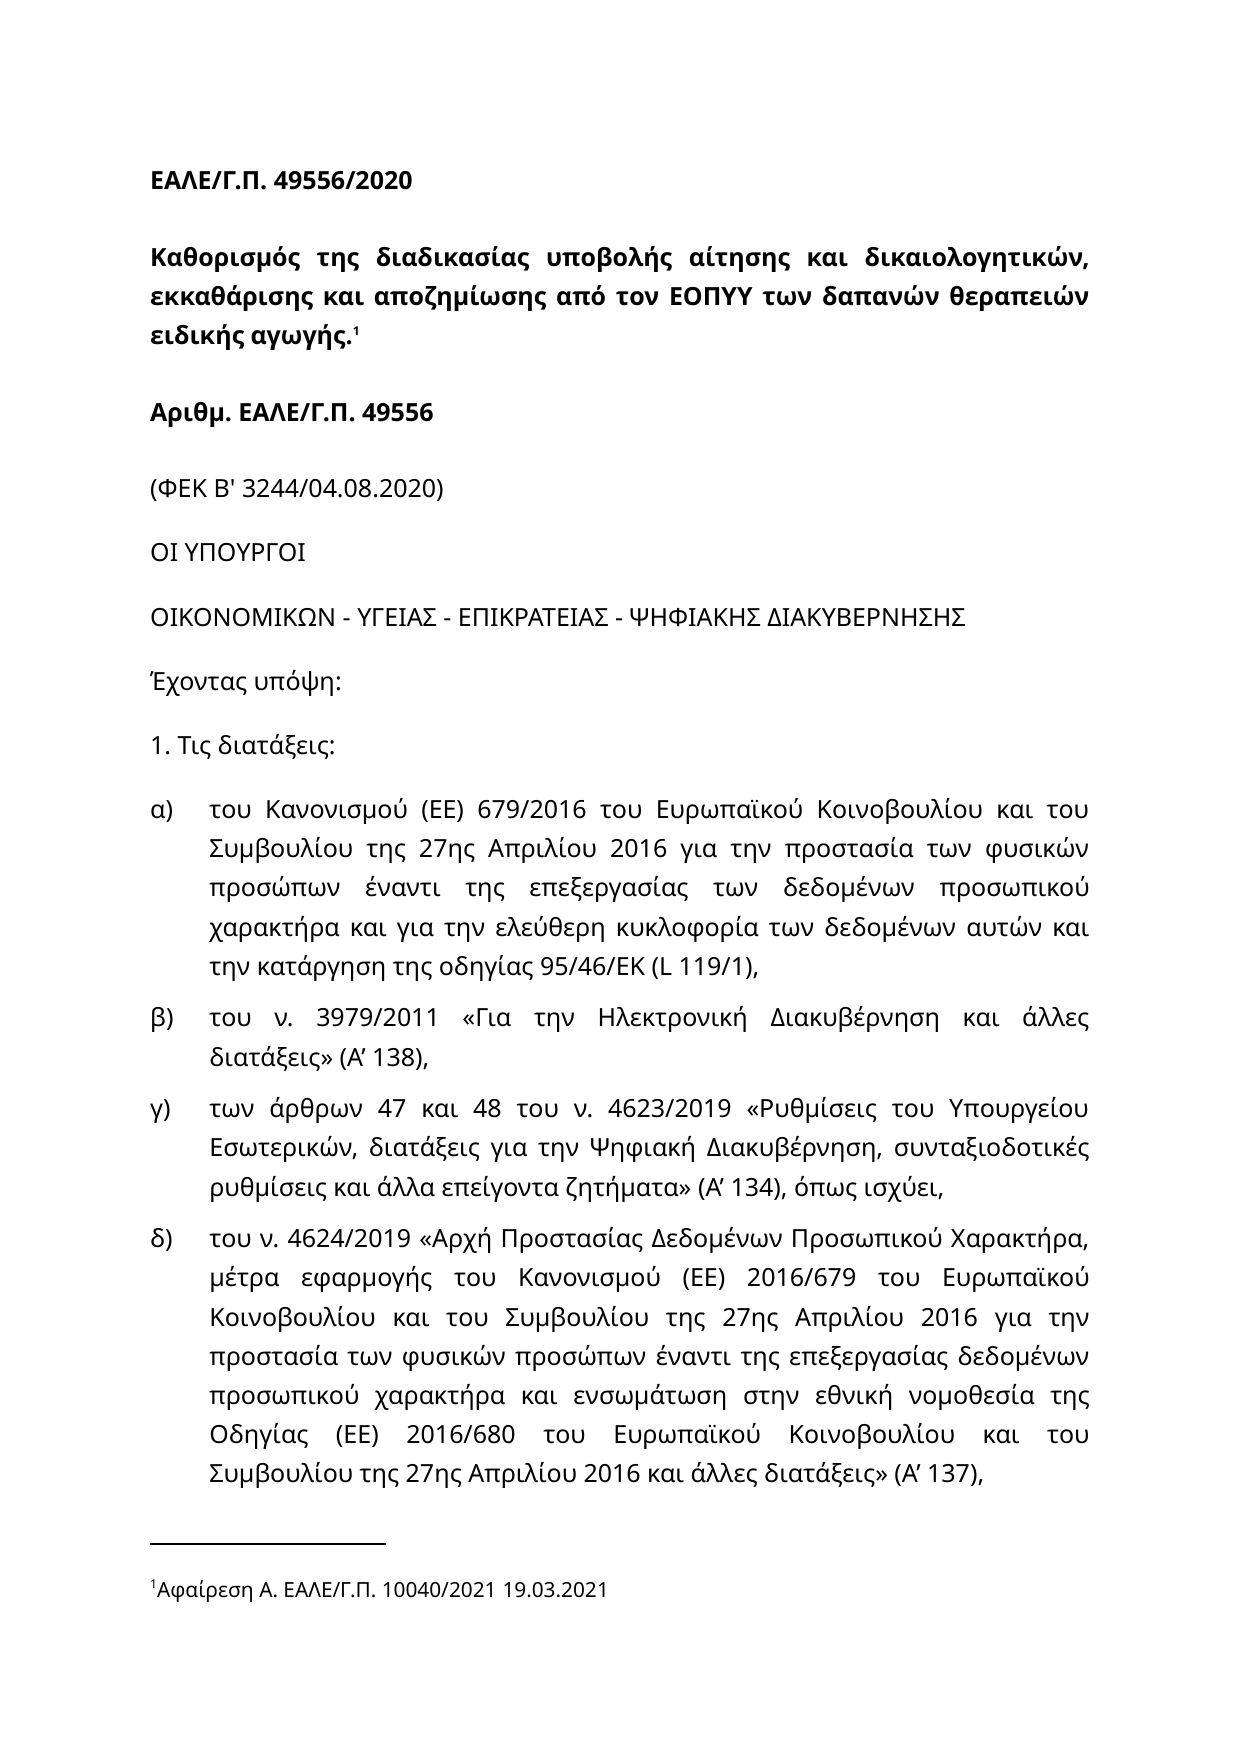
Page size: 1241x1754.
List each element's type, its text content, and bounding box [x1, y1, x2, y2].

title Καθορισμός της διαδικασίας υποβολής αίτησης και δικαιολογητικών, εκκαθάρισης και αποζημίωσης από τον ΕΟΠΥΥ των δαπανών θεραπειών ειδικής αγωγής. [150, 239, 1090, 352]
list δ) του ν. 4624/2019 «Αρχή Προστασίας Δεδομένων Προσωπικού Χαρακτήρα, μέτρα εφαρμογής του Κανονισμού (ΕΕ) 2016/679 του Ευρωπαϊκού Κοινοβουλίου και του Συμβουλίου της 27ης Απριλίου 2016 για την προστασία των φυσικών προσώπων έναντι της επεξεργασίας δεδομένων προσωπικού χαρακτήρα και ενσωμάτωση στην εθνική νομοθεσία της Οδηγίας (ΕΕ) 2016/680 του Ευρωπαϊκού Κοινοβουλίου και του Συμβουλίου της 27ης Απριλίου 2016 και άλλες διατάξεις» (Α’ 137), [150, 1221, 1090, 1490]
text ΟΙ ΥΠΟΥΡΓΟΙ [150, 535, 1090, 569]
title ΕΑΛΕ/Γ.Π. 49556/2020 [150, 162, 1090, 197]
text 1. Τις διατάξεις: [150, 727, 1090, 762]
text Έχοντας υπόψη: [150, 663, 1090, 697]
list γ) των άρθρων 47 και 48 του ν. 4623/2019 «Ρυθμίσεις του Υπουργείου Εσωτερικών, διατάξεις για την Ψηφιακή Διακυβέρνηση, συνταξιοδοτικές ρυθμίσεις και άλλα επείγοντα ζητήματα» (Α’ 134), όπως ισχύει, [150, 1091, 1090, 1203]
text Αφαίρεση A. ΕΑΛΕ/Γ.Π. 10040/2021 19.03.2021 [150, 1576, 1090, 1604]
list β) του ν. 3979/2011 «Για την Ηλεκτρονική Διακυβέρνηση και άλλες διατάξεις» (Α’ 138), [150, 1000, 1090, 1073]
text ΟΙΚΟΝΟΜΙΚΩΝ - ΥΓΕΙΑΣ - ΕΠΙΚΡΑΤΕΙΑΣ - ΨΗΦΙΑΚΗΣ ΔΙΑΚΥΒΕΡΝΗΣΗΣ [150, 599, 1090, 633]
title Αριθμ. ΕΑΛΕ/Γ.Π. 49556 [150, 394, 1090, 428]
text (ΦΕΚ Β' 3244/04.08.2020) [150, 471, 1090, 505]
list α) του Κανονισμού (ΕΕ) 679/2016 του Ευρωπαϊκού Κοινοβουλίου και του Συμβουλίου της 27ης Απριλίου 2016 για την προστασία των φυσικών προσώπων έναντι της επεξεργασίας των δεδομένων προσωπικού χαρακτήρα και για την ελεύθερη κυκλοφορία των δεδομένων αυτών και την κατάργηση της οδηγίας 95/46/ΕΚ (L 119/1), [150, 792, 1090, 982]
